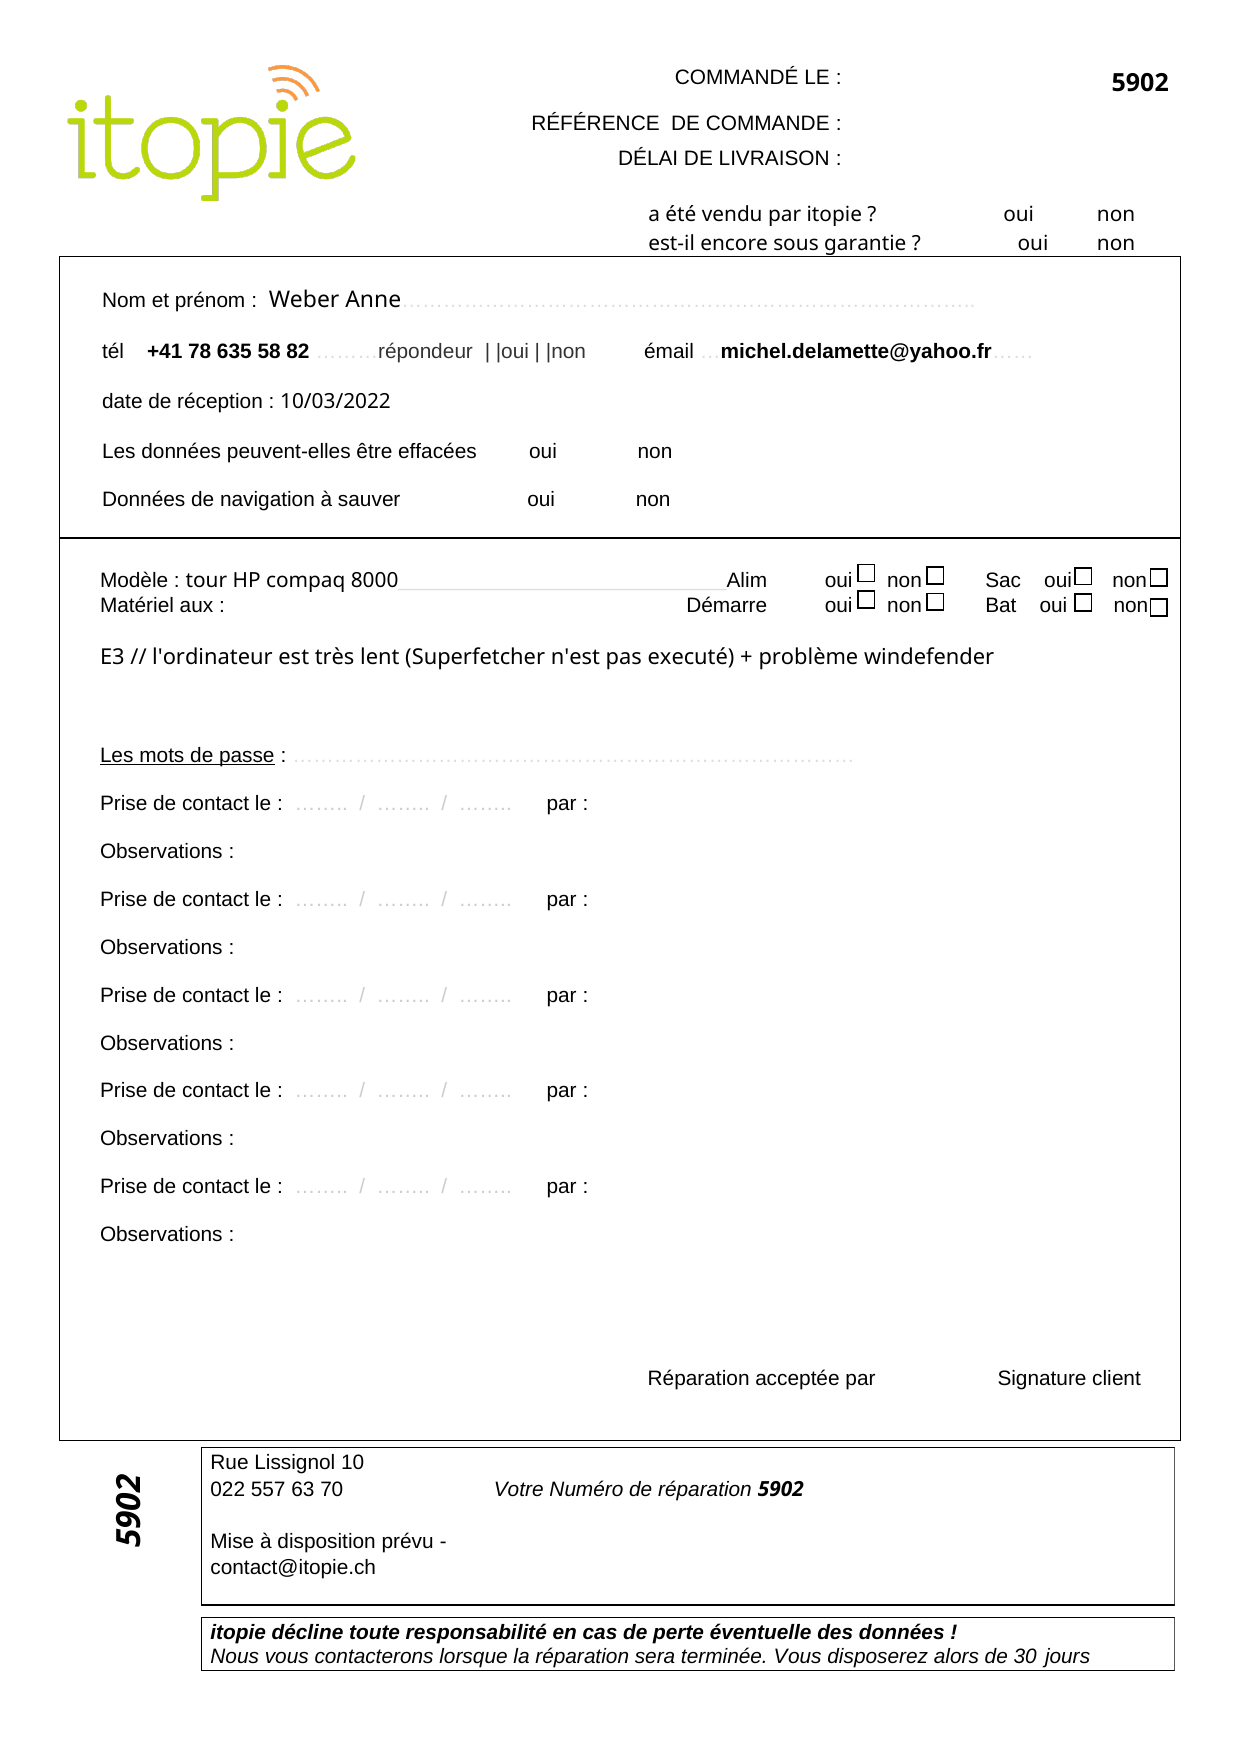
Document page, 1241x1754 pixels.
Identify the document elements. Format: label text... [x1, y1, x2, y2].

table_cell [847, 105, 1180, 140]
text Observations : [60, 1027, 1180, 1054]
text Modèle : tour HP compaq 8000 Alim oui non Sac oui non [60, 562, 856, 590]
text a été vendu par itopie ? oui non [59, 199, 1181, 228]
table_cell DÉLAI DE LIVRAISON : [490, 140, 847, 175]
text Nom et prénom : Weber Anne……………………………………………………………………….. [60, 280, 1180, 314]
text Prise de contact le : …….. / …….. / …….. par : [60, 1075, 1180, 1102]
table_header Rue Lissignol 10 022 557 63 70 Votre Numéro de réparation 5902 Mise à disposition prévu - contact@itopie.ch [195, 1441, 1180, 1611]
picture [67, 65, 356, 201]
table_cell RÉFÉRENCE DE COMMANDE : [490, 105, 847, 140]
text Les données peuvent-elles être effacées oui non [60, 436, 1180, 463]
text date de réception : 10/03/2022 [60, 383, 1180, 415]
text Données de navigation à sauver oui non [60, 484, 1180, 511]
text Prise de contact le : …….. / …….. / …….. par : [60, 788, 1180, 815]
table_header 5902 [59, 1441, 195, 1677]
text Les mots de passe : ……………………………………………………………………… [60, 740, 1180, 767]
text E3 // l'ordinateur est très lent (Superfetcher n'est pas executé) + problème windefender [60, 638, 1180, 671]
text Observations : [60, 1219, 1180, 1246]
text Prise de contact le : …….. / …….. / …….. par : [60, 1171, 1180, 1198]
text Matériel aux : Démarre oui non Bat oui non [60, 590, 1180, 617]
table_cell [847, 140, 1180, 175]
text tél +41 78 635 58 82 ………répondeur | |oui | |non émail …michel.delamette@yahoo.fr…… [60, 335, 1180, 362]
text Prise de contact le : …….. / …….. / …….. par : [60, 883, 1180, 911]
text Observations : [60, 931, 1180, 958]
text Réparation acceptée par Signature client [60, 1363, 1180, 1390]
text Modèle : tour HP compaq 8000 Alim oui non Sac oui non [948, 562, 1180, 590]
text est-il encore sous garantie ? oui non [59, 228, 1181, 256]
text Observations : [60, 1123, 1180, 1150]
text Modèle : tour HP compaq 8000 Alim oui non Sac oui non [879, 562, 925, 590]
text Prise de contact le : …….. / …….. / …….. par : [60, 979, 1180, 1006]
text Observations : [60, 836, 1180, 863]
table_cell itopie décline toute responsabilité en cas de perte éventuelle des données ! Nous vous contacterons lorsque la réparation sera terminée. Vous disposerez alors de 30 jours [195, 1611, 1180, 1677]
table_header 5902 [847, 59, 1180, 104]
table_header COMMANDÉ LE : [490, 59, 847, 104]
